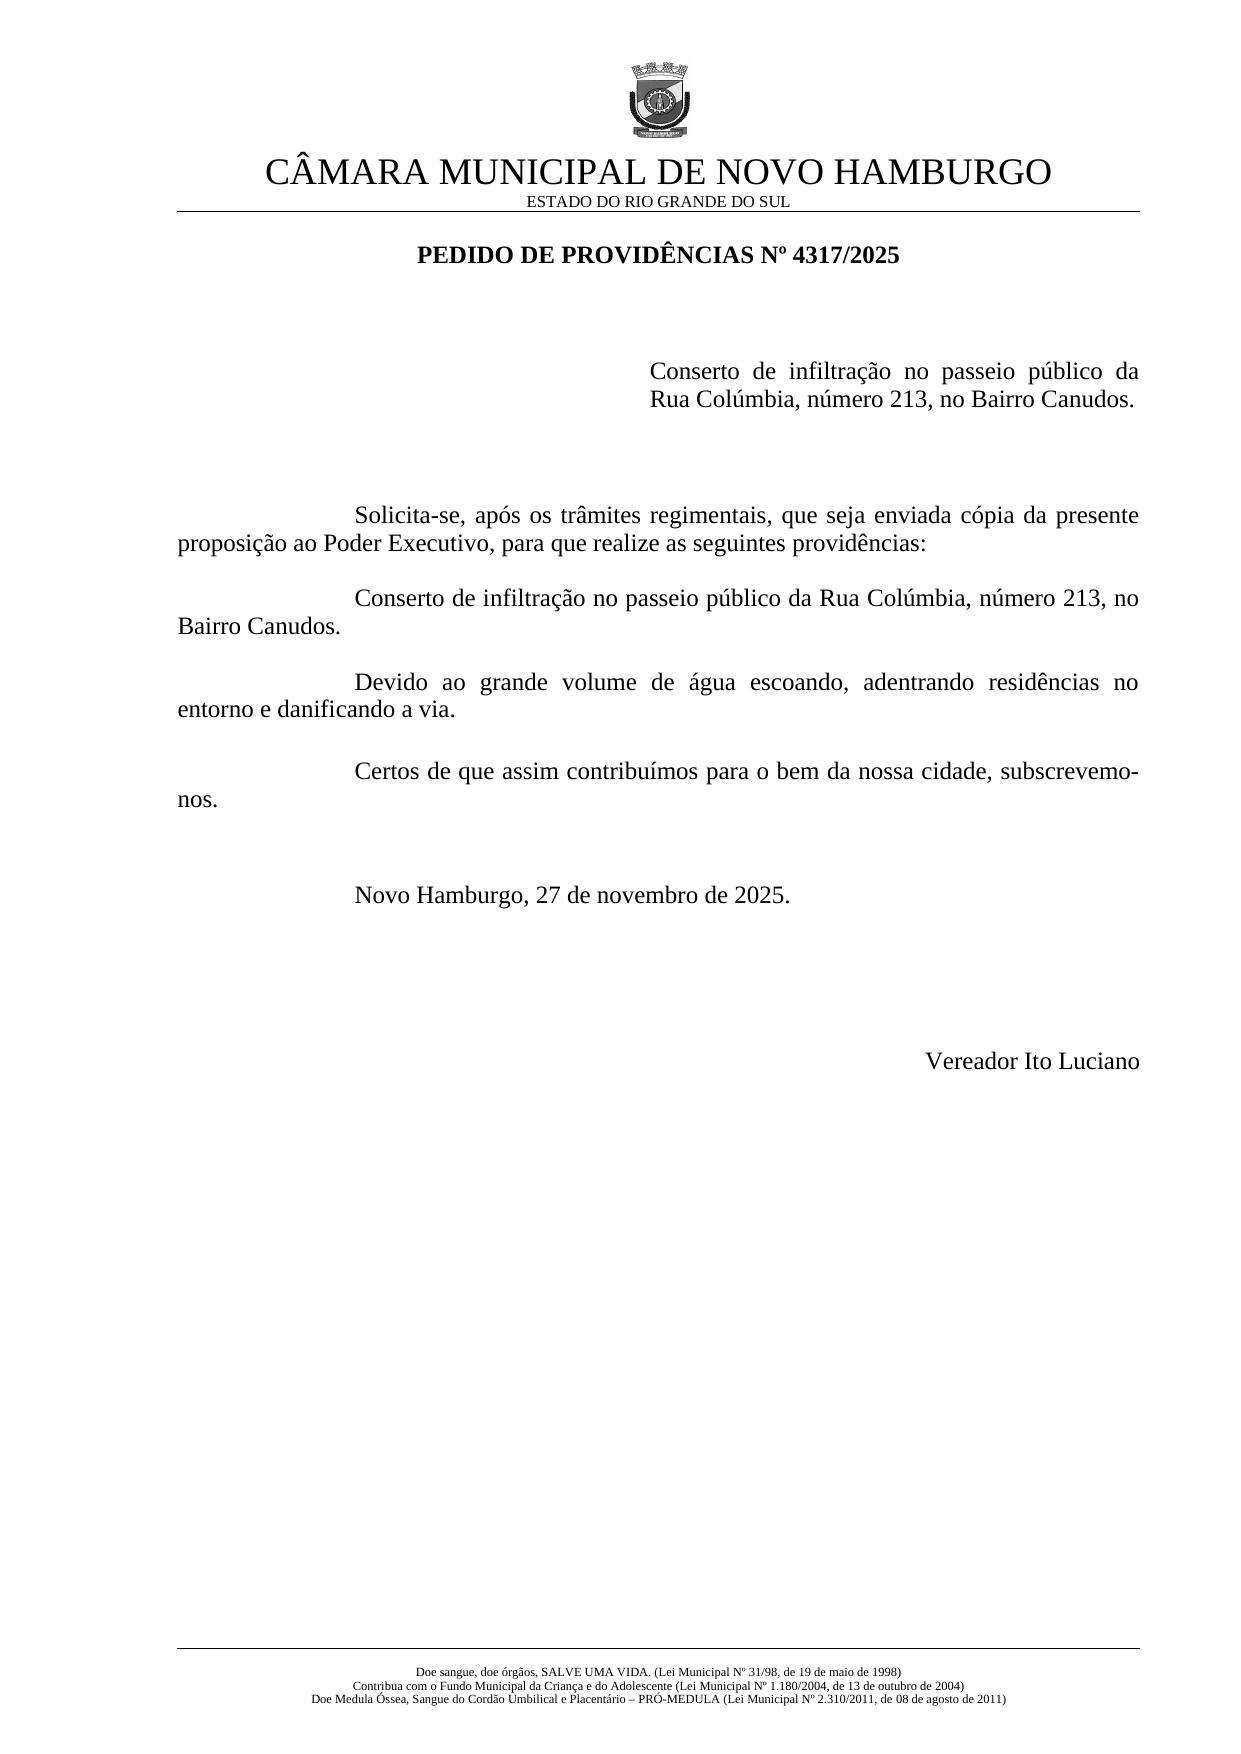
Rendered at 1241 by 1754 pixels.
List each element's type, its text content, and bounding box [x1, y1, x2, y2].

text Vereador Ito Luciano [177, 1047, 1140, 1075]
text Novo Hamburgo, 27 de novembro de 2025. [177, 881, 1140, 908]
text PEDIDO DE PROVIDÊNCIAS Nº 4317/2025 [177, 241, 1140, 269]
text Solicita-se, após os trâmites regimentais, que seja enviada cópia da presente proposição ao Poder Executivo, para que realize as seguintes providências: [177, 501, 1140, 557]
text Certos de que assim contribuímos para o bem da nossa cidade, subscrevemo-nos. [177, 757, 1140, 813]
text Conserto de infiltração no passeio público da Rua Colúmbia, número 213, no Bairro Canudos. [177, 584, 1140, 640]
text Devido ao grande volume de água escoando, adentrando residências no entorno e danificando a via. [177, 668, 1140, 723]
text Conserto de infiltração no passeio público da Rua Colúmbia, número 213, no Bairro Canudos. [649, 357, 1140, 413]
